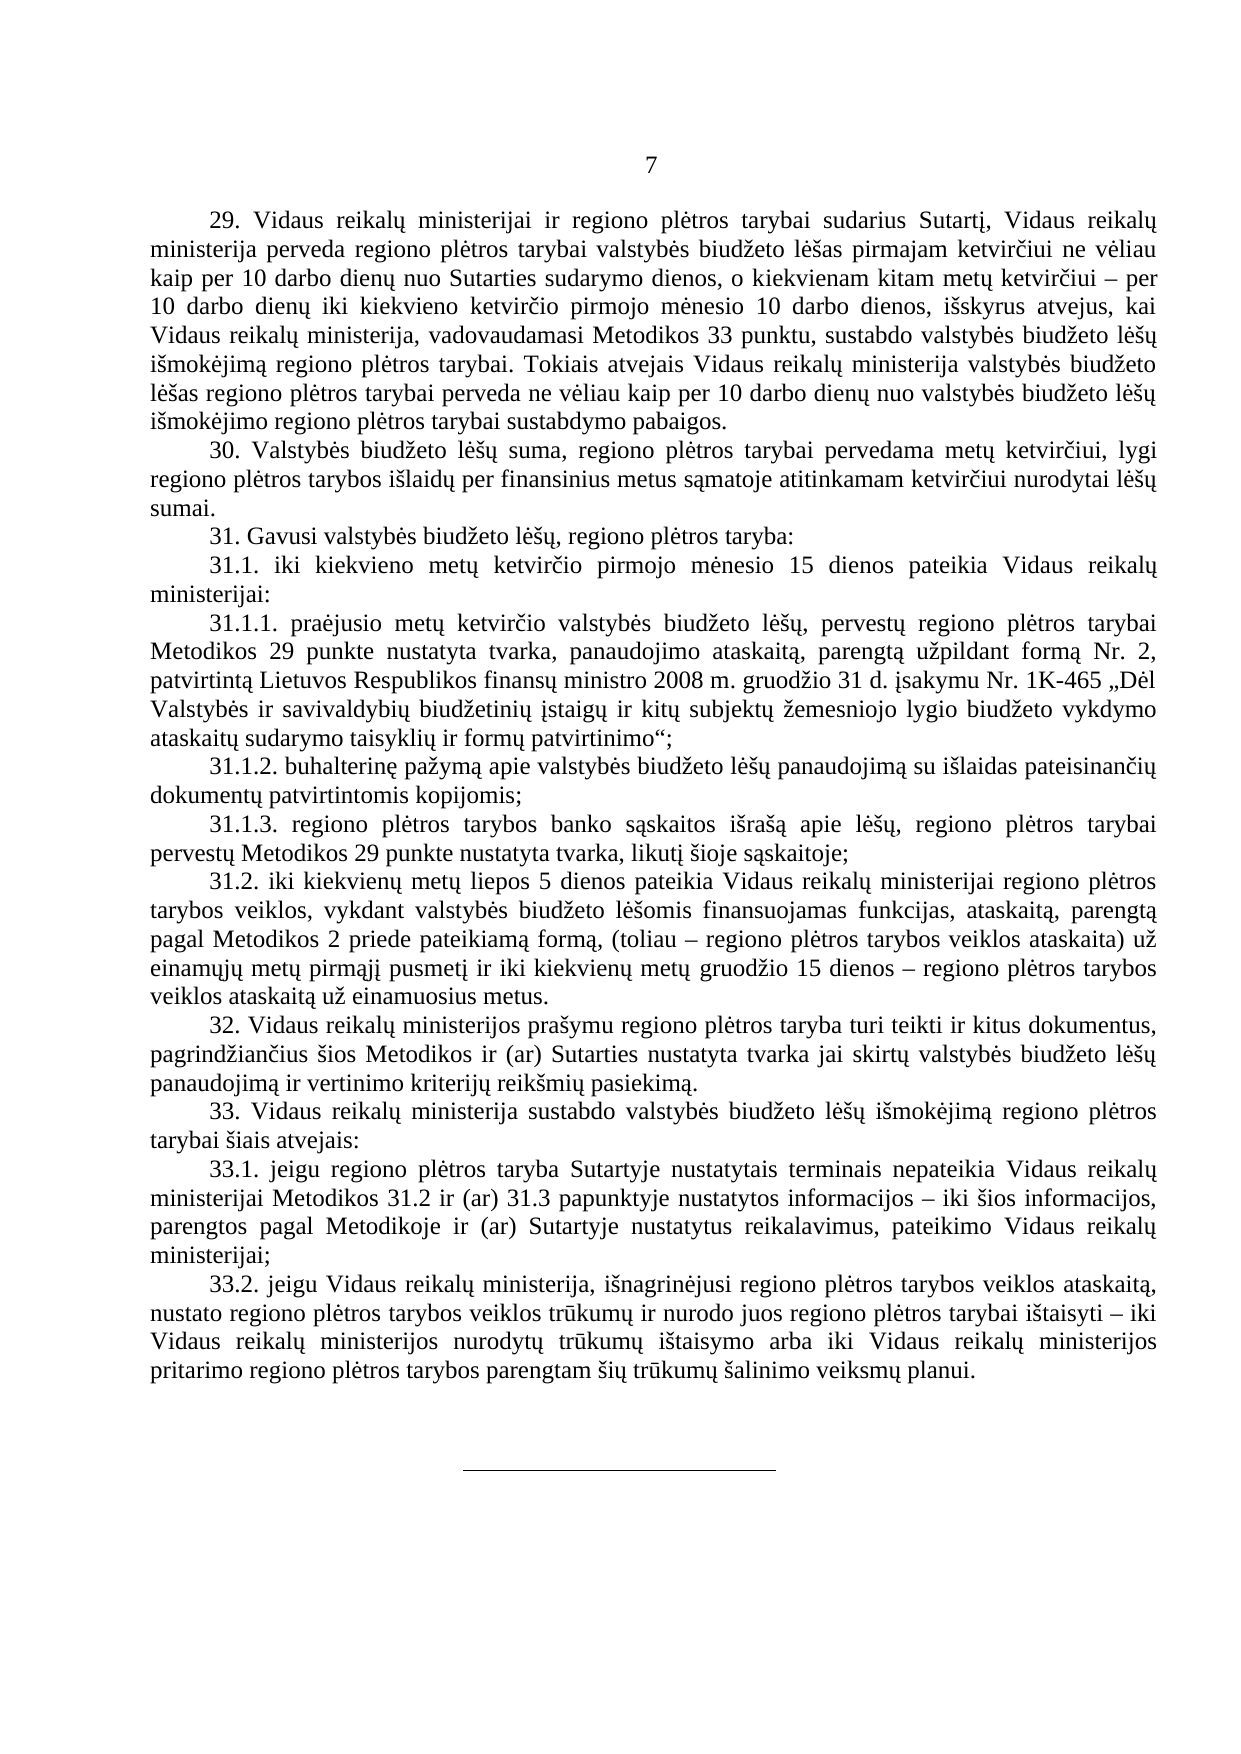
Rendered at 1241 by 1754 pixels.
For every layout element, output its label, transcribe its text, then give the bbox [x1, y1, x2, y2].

table_header [463, 1413, 776, 1441]
text 31.1. iki kiekvieno metų ketvirčio pirmojo mėnesio 15 dienos pateikia Vidaus reikalų ministerijai: [150, 550, 1158, 608]
text 30. Valstybės biudžeto lėšų suma, regiono plėtros tarybai pervedama metų ketvirčiui, lygi regiono plėtros tarybos išlaidų per finansinius metus sąmatoje atitinkamam ketvirčiui nurodytai lėšų sumai. [150, 435, 1158, 521]
text 31.1.1. praėjusio metų ketvirčio valstybės biudžeto lėšų, pervestų regiono plėtros tarybai Metodikos 29 punkte nustatyta tvarka, panaudojimo ataskaitą, parengtą užpildant formą Nr. 2, patvirtintą Lietuvos Respublikos finansų ministro 2008 m. gruodžio 31 d. įsakymu Nr. 1K-465 „Dėl Valstybės ir savivaldybių biudžetinių įstaigų ir kitų subjektų žemesniojo lygio biudžeto vykdymo ataskaitų sudarymo taisyklių ir formų patvirtinimo“; [150, 608, 1158, 751]
table_cell [463, 1441, 776, 1470]
text 33.1. jeigu regiono plėtros taryba Sutartyje nustatytais terminais nepateikia Vidaus reikalų ministerijai Metodikos 31.2 ir (ar) 31.3 papunktyje nustatytos informacijos – iki šios informacijos, parengtos pagal Metodikoje ir (ar) Sutartyje nustatytus reikalavimus, pateikimo Vidaus reikalų ministerijai; [150, 1154, 1158, 1269]
text 31.1.3. regiono plėtros tarybos banko sąskaitos išrašą apie lėšų, regiono plėtros tarybai pervestų Metodikos 29 punkte nustatyta tvarka, likutį šioje sąskaitoje; [150, 809, 1158, 866]
text 33. Vidaus reikalų ministerija sustabdo valstybės biudžeto lėšų išmokėjimą regiono plėtros tarybai šiais atvejais: [150, 1096, 1158, 1154]
text 33.2. jeigu Vidaus reikalų ministerija, išnagrinėjusi regiono plėtros tarybos veiklos ataskaitą, nustato regiono plėtros tarybos veiklos trūkumų ir nurodo juos regiono plėtros tarybai ištaisyti – iki Vidaus reikalų ministerijos nurodytų trūkumų ištaisymo arba iki Vidaus reikalų ministerijos pritarimo regiono plėtros tarybos parengtam šių trūkumų šalinimo veiksmų planui. [150, 1269, 1158, 1384]
text 31.2. iki kiekvienų metų liepos 5 dienos pateikia Vidaus reikalų ministerijai regiono plėtros tarybos veiklos, vykdant valstybės biudžeto lėšomis finansuojamas funkcijas, ataskaitą, parengtą pagal Metodikos 2 priede pateikiamą formą, (toliau – regiono plėtros tarybos veiklos ataskaita) už einamųjų metų pirmąjį pusmetį ir iki kiekvienų metų gruodžio 15 dienos – regiono plėtros tarybos veiklos ataskaitą už einamuosius metus. [150, 866, 1158, 1010]
table_cell [150, 1441, 463, 1470]
table_header [150, 1413, 463, 1441]
table_cell [776, 1441, 1089, 1470]
text 32. Vidaus reikalų ministerijos prašymu regiono plėtros taryba turi teikti ir kitus dokumentus, pagrindžiančius šios Metodikos ir (ar) Sutarties nustatyta tvarka jai skirtų valstybės biudžeto lėšų panaudojimą ir vertinimo kriterijų reikšmių pasiekimą. [150, 1010, 1158, 1096]
text 29. Vidaus reikalų ministerijai ir regiono plėtros tarybai sudarius Sutartį, Vidaus reikalų ministerija perveda regiono plėtros tarybai valstybės biudžeto lėšas pirmajam ketvirčiui ne vėliau kaip per 10 darbo dienų nuo Sutarties sudarymo dienos, o kiekvienam kitam metų ketvirčiui – per 10 darbo dienų iki kiekvieno ketvirčio pirmojo mėnesio 10 darbo dienos, išskyrus atvejus, kai Vidaus reikalų ministerija, vadovaudamasi Metodikos 33 punktu, sustabdo valstybės biudžeto lėšų išmokėjimą regiono plėtros tarybai. Tokiais atvejais Vidaus reikalų ministerija valstybės biudžeto lėšas regiono plėtros tarybai perveda ne vėliau kaip per 10 darbo dienų nuo valstybės biudžeto lėšų išmokėjimo regiono plėtros tarybai sustabdymo pabaigos. [150, 205, 1158, 435]
text 31.1.2. buhalterinę pažymą apie valstybės biudžeto lėšų panaudojimą su išlaidas pateisinančių dokumentų patvirtintomis kopijomis; [150, 751, 1158, 809]
table_header [776, 1413, 1089, 1441]
text 31. Gavusi valstybės biudžeto lėšų, regiono plėtros taryba: [150, 521, 1158, 550]
